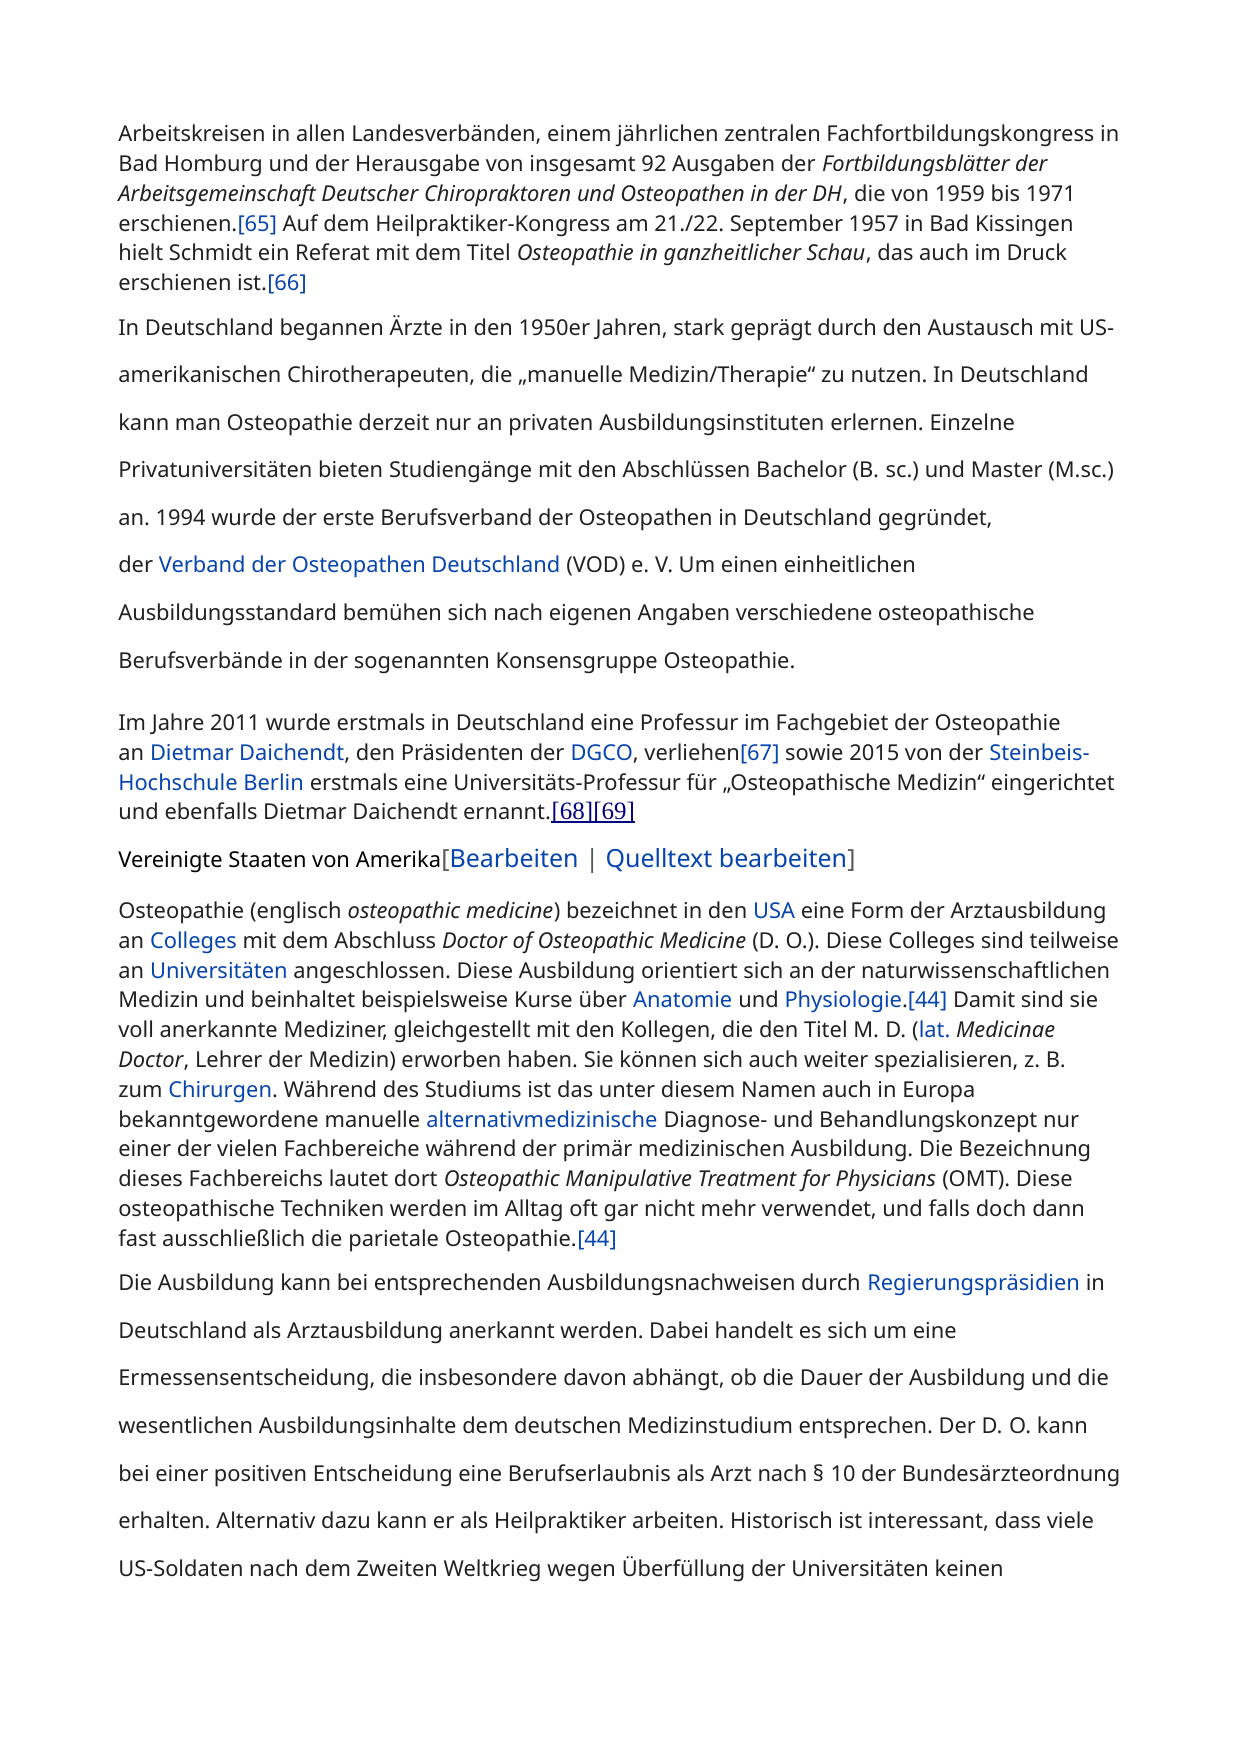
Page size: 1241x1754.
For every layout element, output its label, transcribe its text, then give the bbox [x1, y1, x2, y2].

text Osteopathie (englisch osteopathic medicine) bezeichnet in den USA eine Form der Arztausbildung an Colleges mit dem Abschluss Doctor of Osteopathic Medicine (D. O.). Diese Colleges sind teilweise an Universitäten angeschlossen. Diese Ausbildung orientiert sich an der naturwissenschaftlichen Medizin und beinhaltet beispielsweise Kurse über Anatomie und Physiologie.[44] Damit sind sie voll anerkannte Mediziner, gleichgestellt mit den Kollegen, die den Titel M. D. (lat. Medicinae Doctor, Lehrer der Medizin) erworben haben. Sie können sich auch weiter spezialisieren, z. B. zum Chirurgen. Während des Studiums ist das unter diesem Namen auch in Europa bekanntgewordene manuelle alternativmedizinische Diagnose- und Behandlungskonzept nur einer der vielen Fachbereiche während der primär medizinischen Ausbildung. Die Bezeichnung dieses Fachbereichs lautet dort Osteopathic Manipulative Treatment for Physicians (OMT). Diese osteopathische Techniken werden im Alltag oft gar nicht mehr verwendet, und falls doch dann fast ausschließlich die parietale Osteopathie.[44] [118, 895, 1122, 1253]
text In Deutschland begannen Ärzte in den 1950er Jahren, stark geprägt durch den Austausch mit US-amerikanischen Chirotherapeuten, die „manuelle Medizin/Therapie“ zu nutzen. In Deutschland kann man Osteopathie derzeit nur an privaten Ausbildungsinstituten erlernen. Einzelne Privatuniversitäten bieten Studiengänge mit den Abschlüssen Bachelor (B. sc.) und Master (M.sc.) an. 1994 wurde der erste Berufsverband der Osteopathen in Deutschland gegründet, der Verband der Osteopathen Deutschland (VOD) e. V. Um einen einheitlichen Ausbildungsstandard bemühen sich nach eigenen Angaben verschiedene osteopathische Berufsverbände in der sogenannten Konsensgruppe Osteopathie. [118, 311, 1122, 674]
text Arbeitskreisen in allen Landesverbänden, einem jährlichen zentralen Fachfortbildungskongress in Bad Homburg und der Herausgabe von insgesamt 92 Ausgaben der Fortbildungsblätter der Arbeitsgemeinschaft Deutscher Chiropraktoren und Osteopathen in der DH, die von 1959 bis 1971 erschienen.[65] Auf dem Heilpraktiker-Kongress am 21./22. September 1957 in Bad Kissingen hielt Schmidt ein Referat mit dem Titel Osteopathie in ganzheitlicher Schau, das auch im Druck erschienen ist.[66] [118, 118, 1122, 297]
text Im Jahre 2011 wurde erstmals in Deutschland eine Professur im Fachgebiet der Osteopathie an Dietmar Daichendt, den Präsidenten der DGCO, verliehen[67] sowie 2015 von der Steinbeis-Hochschule Berlin erstmals eine Universitäts-Professur für „Osteopathische Medizin“ eingerichtet und ebenfalls Dietmar Daichendt ernannt.[68][69] [118, 707, 1122, 826]
text Die Ausbildung kann bei entsprechenden Ausbildungsnachweisen durch Regierungspräsidien in Deutschland als Arztausbildung anerkannt werden. Dabei handelt es sich um eine Ermessensentscheidung, die insbesondere davon abhängt, ob die Dauer der Ausbildung und die wesentlichen Ausbildungsinhalte dem deutschen Medizinstudium entsprechen. Der D. O. kann bei einer positiven Entscheidung eine Berufserlaubnis als Arzt nach § 10 der Bundesärzteordnung erhalten. Alternativ dazu kann er als Heilpraktiker arbeiten. Historisch ist interessant, dass viele US-Soldaten nach dem Zweiten Weltkrieg wegen Überfüllung der Universitäten keinen [118, 1267, 1122, 1583]
subtitle Vereinigte Staaten von Amerika[Bearbeiten | Quelltext bearbeiten] [118, 841, 1122, 875]
